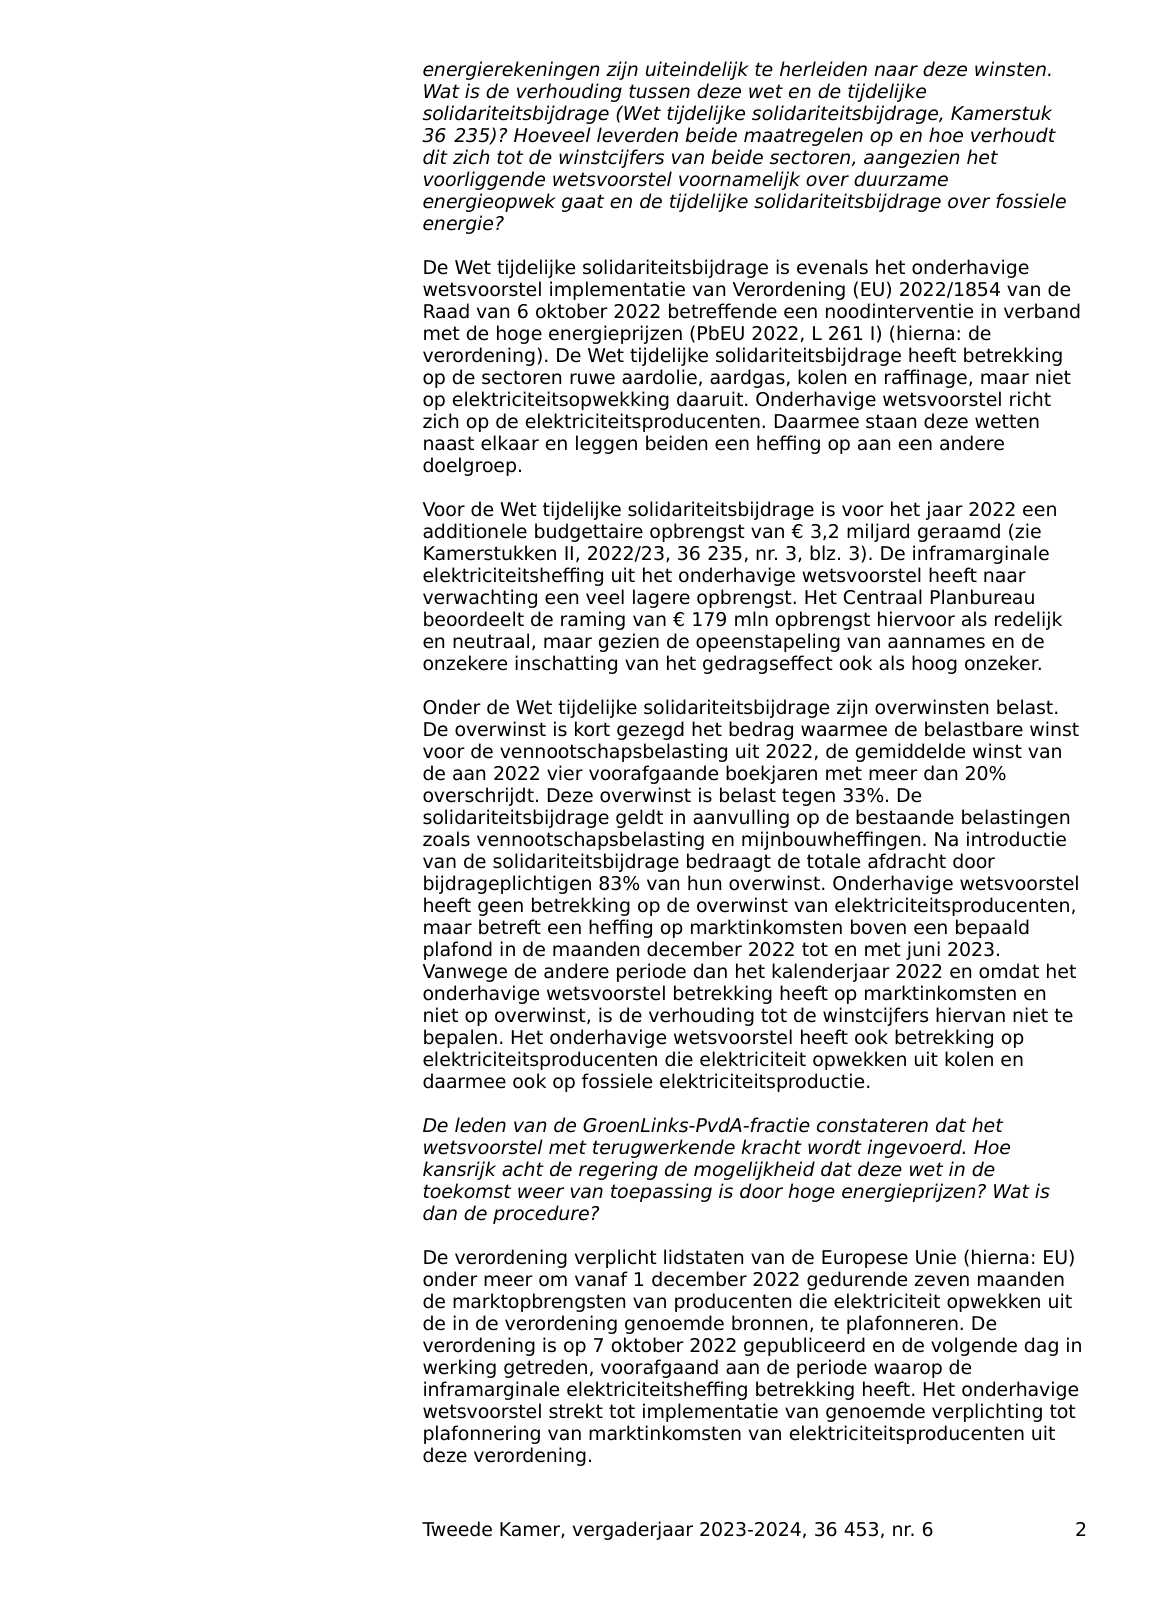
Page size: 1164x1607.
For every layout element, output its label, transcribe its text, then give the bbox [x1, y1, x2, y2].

text De Wet tijdelijke solidariteitsbijdrage is evenals het onderhavige wetsvoorstel implementatie van Verordening (EU) 2022/1854 van de Raad van 6 oktober 2022 betreffende een noodinterventie in verband met de hoge energieprijzen (PbEU 2022, L 261 I) (hierna: de verordening). De Wet tijdelijke solidariteitsbijdrage heeft betrekking op de sectoren ruwe aardolie, aardgas, kolen en raffinage, maar niet op elektriciteitsopwekking daaruit. Onderhavige wetsvoorstel richt zich op de elektriciteitsproducenten. Daarmee staan deze wetten naast elkaar en leggen beiden een heffing op aan een andere doelgroep. [422, 257, 1087, 477]
text De verordening verplicht lidstaten van de Europese Unie (hierna: EU) onder meer om vanaf 1 december 2022 gedurende zeven maanden de marktopbrengsten van producenten die elektriciteit opwekken uit de in de verordening genoemde bronnen, te plafonneren. De verordening is op 7 oktober 2022 gepubliceerd en de volgende dag in werking getreden, voorafgaand aan de periode waarop de inframarginale elektriciteitsheffing betrekking heeft. Het onderhavige wetsvoorstel strekt tot implementatie van genoemde verplichting tot plafonnering van marktinkomsten van elektriciteitsproducenten uit deze verordening. [422, 1247, 1087, 1467]
text Voor de Wet tijdelijke solidariteitsbijdrage is voor het jaar 2022 een additionele budgettaire opbrengst van € 3,2 miljard geraamd (zie Kamerstukken II, 2022/23, 36 235, nr. 3, blz. 3). De inframarginale elektriciteitsheffing uit het onderhavige wetsvoorstel heeft naar verwachting een veel lagere opbrengst. Het Centraal Planbureau beoordeelt de raming van € 179 mln opbrengst hiervoor als redelijk en neutraal, maar gezien de opeenstapeling van aannames en de onzekere inschatting van het gedragseffect ook als hoog onzeker. [422, 499, 1087, 675]
text Onder de Wet tijdelijke solidariteitsbijdrage zijn overwinsten belast. De overwinst is kort gezegd het bedrag waarmee de belastbare winst voor de vennootschapsbelasting uit 2022, de gemiddelde winst van de aan 2022 vier voorafgaande boekjaren met meer dan 20% overschrijdt. Deze overwinst is belast tegen 33%. De solidariteitsbijdrage geldt in aanvulling op de bestaande belastingen zoals vennootschapsbelasting en mijnbouwheffingen. Na introductie van de solidariteitsbijdrage bedraagt de totale afdracht door bijdrageplichtigen 83% van hun overwinst. Onderhavige wetsvoorstel heeft geen betrekking op de overwinst van elektriciteitsproducenten, maar betreft een heffing op marktinkomsten boven een bepaald plafond in de maanden december 2022 tot en met juni 2023. Vanwege de andere periode dan het kalenderjaar 2022 en omdat het onderhavige wetsvoorstel betrekking heeft op marktinkomsten en niet op overwinst, is de verhouding tot de winstcijfers hiervan niet te bepalen. Het onderhavige wetsvoorstel heeft ook betrekking op elektriciteitsproducenten die elektriciteit opwekken uit kolen en daarmee ook op fossiele elektriciteitsproductie. [422, 697, 1087, 1093]
text De leden van de GroenLinks-PvdA-fractie constateren dat de olie- en gasbedrijven de grote winnaars van de energiecrisis in 2022 waren, met recordwinsten. In 2022 verdubbelden de winsten van deze bedrijven wereldwijd naar $ 219 miljard. De hoge energierekeningen zijn uiteindelijk te herleiden naar deze winsten. Wat is de verhouding tussen deze wet en de tijdelijke solidariteitsbijdrage (Wet tijdelijke solidariteitsbijdrage, Kamerstuk 36 235)? Hoeveel leverden beide maatregelen op en hoe verhoudt dit zich tot de winstcijfers van beide sectoren, aangezien het voorliggende wetsvoorstel voornamelijk over duurzame energieopwek gaat en de tijdelijke solidariteitsbijdrage over fossiele energie? [422, 59, 1087, 235]
text De leden van de GroenLinks-PvdA-fractie constateren dat het wetsvoorstel met terugwerkende kracht wordt ingevoerd. Hoe kansrijk acht de regering de mogelijkheid dat deze wet in de toekomst weer van toepassing is door hoge energieprijzen? Wat is dan de procedure? [422, 1115, 1087, 1225]
